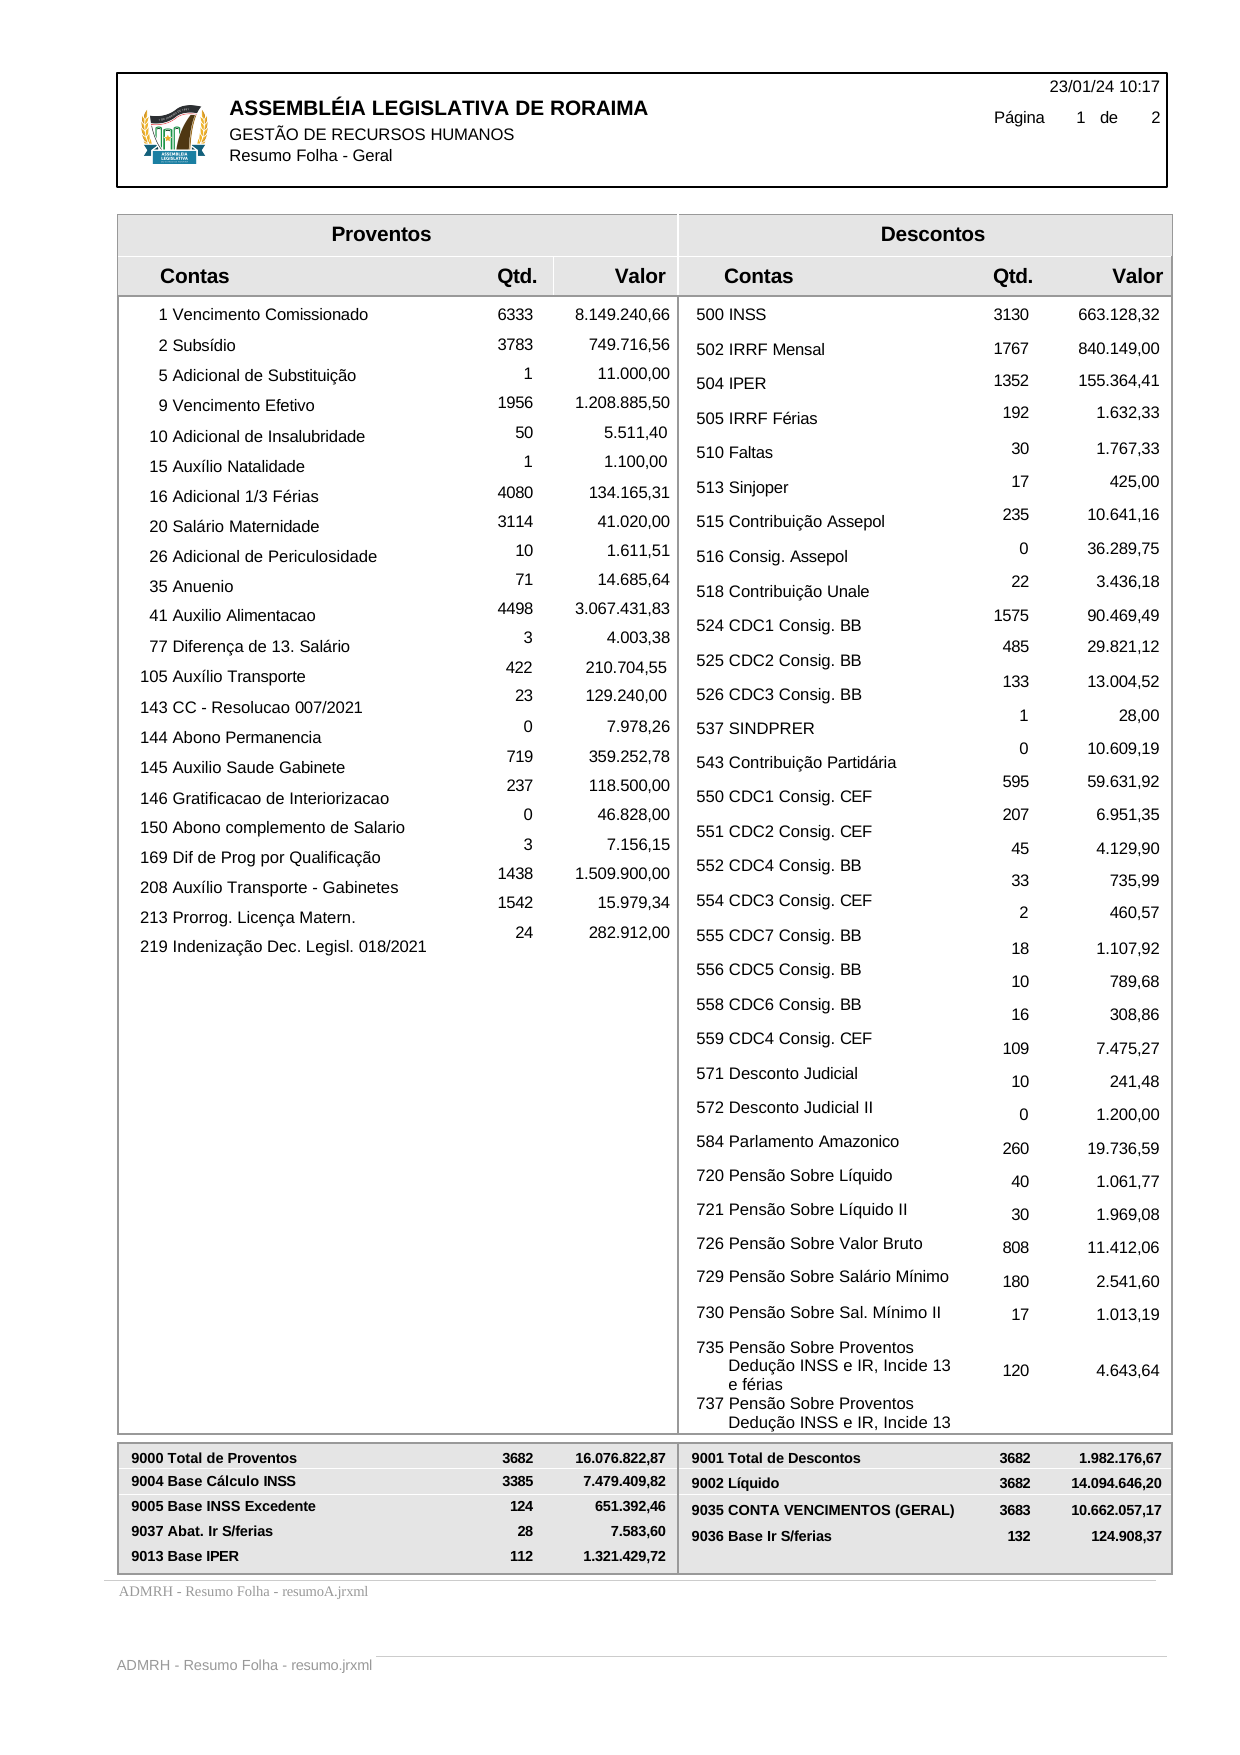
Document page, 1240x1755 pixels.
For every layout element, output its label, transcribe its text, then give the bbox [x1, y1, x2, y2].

table_cell 460,57 [1053, 891, 1171, 922]
table_cell 15.979,34 [554, 891, 677, 922]
table_cell 132 [977, 1521, 1049, 1547]
table_cell 1.767,33 [1053, 422, 1171, 471]
table_cell 4.643,64 [1053, 1341, 1171, 1433]
table_cell [461, 1230, 553, 1263]
table_cell 9004 Base Cálculo INSS [119, 1469, 409, 1494]
table_cell 735,99 [1053, 859, 1171, 891]
table_cell 14.094.646,20 [1049, 1469, 1171, 1494]
table_cell 1.509.900,00 [554, 859, 677, 891]
table_cell 1 [971, 705, 1053, 736]
table_cell 9035 CONTA VENCIMENTOS (GERAL) [679, 1495, 977, 1521]
table_cell 124.908,37 [1049, 1521, 1171, 1547]
table_cell 3.436,18 [1053, 564, 1171, 594]
table_cell 7.156,15 [554, 828, 677, 859]
table_cell 4498 [461, 594, 553, 625]
table_cell 3682 [977, 1469, 1049, 1494]
table_cell 19.736,59 [1053, 1130, 1171, 1163]
table_header 16.076.822,87 [551, 1444, 677, 1468]
table_cell [461, 1164, 553, 1197]
table_cell 10 [971, 964, 1053, 997]
table_cell 808 [971, 1230, 1053, 1263]
table_cell 10.641,16 [1053, 502, 1171, 533]
table_cell 134.165,31 [554, 471, 677, 502]
table_cell 1 Vencimento Comissionado 2 Subsídio 5 Adicional de Substituição 9 Vencimento Efetivo 10 Adicional de Insalubridade 15 Auxílio Natalidade 16 Adicional 1/3 Férias 20 Salário Maternidade 26 Adicional de Periculosidade 35 Anuenio 41 Auxilio Alimentacao 77 Diferença de 13. Salário 105 Auxílio Transporte 143 CC - Resolucao 007/2021 144 Abono Permanencia 145 Auxilio Saude Gabinete 146 Gratificacao de Interiorizacao 150 Abono complemento de Salario 169 Dif de Prog por Qualificação 208 Auxílio Transporte - Gabinetes 213 Prorrog. Licença Matern. 219 Indenização Dec. Legisl. 018/2021 [119, 297, 461, 1433]
table_cell 155.364,41 [1053, 359, 1171, 391]
table_cell 7.978,26 [554, 705, 677, 736]
table_cell 11.412,06 [1053, 1230, 1171, 1263]
table_cell 1 [461, 359, 553, 391]
table_cell 40 [971, 1164, 1053, 1197]
table_cell 1.969,08 [1053, 1197, 1171, 1230]
table_cell 3683 [977, 1495, 1049, 1521]
table_cell 18 [971, 922, 1053, 963]
table_cell 6333 [461, 297, 553, 328]
table_cell Valor [1053, 257, 1171, 295]
table_cell 9013 Base IPER [119, 1547, 409, 1573]
table_cell 207 [971, 799, 1053, 828]
table_cell [554, 1064, 677, 1097]
table_header 9000 Total de Proventos [119, 1444, 409, 1468]
table_cell 10 [971, 1064, 1053, 1097]
table_header 3682 [977, 1444, 1049, 1468]
table_cell 6.951,35 [1053, 799, 1171, 828]
table_cell 3783 [461, 328, 553, 359]
table_cell 485 [971, 625, 1053, 656]
table_cell [1049, 1547, 1171, 1573]
table_cell [554, 1130, 677, 1163]
table_cell [554, 1230, 677, 1263]
table_cell 663.128,32 [1053, 297, 1171, 328]
table_cell 4080 [461, 471, 553, 502]
table_cell [977, 1547, 1049, 1573]
table_cell 7.475,27 [1053, 1030, 1171, 1063]
table_cell 120 [971, 1341, 1053, 1433]
table_cell 180 [971, 1263, 1053, 1297]
table_cell [461, 1341, 553, 1433]
table_cell [461, 1263, 553, 1297]
table_cell 1542 [461, 891, 553, 922]
table_cell 1.632,33 [1053, 391, 1171, 422]
table_header [1173, 214, 1233, 256]
table_cell 1575 [971, 594, 1053, 625]
table_cell Qtd. [461, 257, 553, 295]
table_cell [554, 1097, 677, 1130]
table_cell 3385 [409, 1469, 551, 1494]
table_cell 28,00 [1053, 705, 1171, 736]
table_cell 17 [971, 471, 1053, 502]
table_cell 1.200,00 [1053, 1097, 1171, 1130]
table_cell 59.631,92 [1053, 768, 1171, 799]
table_header Descontos [679, 215, 1172, 256]
table_cell 241,48 [1053, 1064, 1171, 1097]
table_cell 9005 Base INSS Excedente [119, 1495, 409, 1521]
table_cell [554, 1197, 677, 1230]
table_cell [554, 1164, 677, 1197]
table_cell 425,00 [1053, 471, 1171, 502]
table_cell 133 [971, 656, 1053, 705]
table_cell 30 [971, 1197, 1053, 1230]
table_cell 22 [971, 564, 1053, 594]
table_cell 0 [971, 1097, 1053, 1130]
table_cell Contas [679, 257, 971, 295]
table_cell 9037 Abat. Ir S/ferias [119, 1521, 409, 1547]
table_cell 24 [461, 922, 553, 963]
table_cell 210.704,55 129.240,00 [554, 656, 677, 705]
table_cell 2.541,60 [1053, 1263, 1171, 1297]
table_cell 749.716,56 [554, 328, 677, 359]
table_cell 71 [461, 564, 553, 594]
table_cell [461, 1297, 553, 1341]
table_cell 1767 [971, 328, 1053, 359]
table_cell 9036 Base Ir S/ferias [679, 1521, 977, 1547]
table_cell 1.013,19 [1053, 1297, 1171, 1341]
table_cell [554, 1263, 677, 1297]
table_cell 500 INSS 502 IRRF Mensal 504 IPER 505 IRRF Férias 510 Faltas 513 Sinjoper 515 Contribuição Assepol 516 Consig. Assepol 518 Contribuição Unale 524 CDC1 Consig. BB 525 CDC2 Consig. BB 526 CDC3 Consig. BB 537 SINDPRER 543 Contribuição Partidária 550 CDC1 Consig. CEF 551 CDC2 Consig. CEF 552 CDC4 Consig. BB 554 CDC3 Consig. CEF 555 CDC7 Consig. BB 556 CDC5 Consig. BB 558 CDC6 Consig. BB 559 CDC4 Consig. CEF 571 Desconto Judicial 572 Desconto Judicial II 584 Parlamento Amazonico 720 Pensão Sobre Líquido 721 Pensão Sobre Líquido II 726 Pensão Sobre Valor Bruto 729 Pensão Sobre Salário Mínimo 730 Pensão Sobre Sal. Mínimo II 735 Pensão Sobre Proventos Dedução INSS e IR, Incide 13 e férias 737 Pensão Sobre Proventos Dedução INSS e IR, Incide 13 [679, 297, 971, 1433]
table_cell Valor [554, 257, 677, 295]
table_cell 45 [971, 828, 1053, 859]
table_cell 11.000,00 [554, 359, 677, 391]
table_cell [554, 1297, 677, 1341]
table_cell 3130 [971, 297, 1053, 328]
table_cell 308,86 [1053, 997, 1171, 1030]
table_cell 50 1 [461, 422, 553, 471]
table_cell 7.583,60 [551, 1521, 677, 1547]
table_cell [461, 1130, 553, 1163]
table_cell 789,68 [1053, 964, 1171, 997]
table_cell 3.067.431,83 [554, 594, 677, 625]
table_cell 109 [971, 1030, 1053, 1063]
table_cell 1438 [461, 859, 553, 891]
table_cell 41.020,00 [554, 502, 677, 533]
table_cell 36.289,75 [1053, 533, 1171, 563]
table_cell 260 [971, 1130, 1053, 1163]
table_cell 0 [461, 799, 553, 828]
table_cell 3114 [461, 502, 553, 533]
table_cell 235 [971, 502, 1053, 533]
table_cell 5.511,40 1.100,00 [554, 422, 677, 471]
table_cell [461, 964, 553, 997]
table_cell Qtd. [971, 257, 1053, 295]
table_header 9001 Total de Descontos [679, 1444, 977, 1468]
table_cell 10 [461, 533, 553, 563]
table_cell 4.003,38 [554, 625, 677, 656]
table_cell 10.609,19 [1053, 736, 1171, 768]
table_cell [1173, 257, 1233, 1433]
table_cell [461, 1197, 553, 1230]
table_cell 359.252,78 [554, 736, 677, 768]
table_cell 1.208.885,50 [554, 391, 677, 422]
table_cell Contas [118, 257, 461, 295]
table_cell 719 [461, 736, 553, 768]
table_cell [554, 1030, 677, 1063]
table_cell 192 [971, 391, 1053, 422]
table_cell 1.107,92 [1053, 922, 1171, 963]
table_cell [679, 1547, 977, 1573]
table_cell 4.129,90 [1053, 828, 1171, 859]
text ADMRH - Resumo Folha - resumoA.jrxml [119, 1582, 1239, 1599]
table_cell 282.912,00 [554, 922, 677, 963]
table_cell 0 [971, 533, 1053, 563]
table_cell 9002 Líquido [679, 1469, 977, 1494]
table_cell 14.685,64 [554, 564, 677, 594]
table_cell 28 [409, 1521, 551, 1547]
table_cell [554, 1341, 677, 1433]
table_cell [554, 997, 677, 1030]
table_cell 17 [971, 1297, 1053, 1341]
table_cell 1.611,51 [554, 533, 677, 563]
table_cell 13.004,52 [1053, 656, 1171, 705]
table_cell 2 [971, 891, 1053, 922]
table_cell 1956 [461, 391, 553, 422]
table_cell 840.149,00 [1053, 328, 1171, 359]
table_cell 3 [461, 625, 553, 656]
table_cell 0 [461, 705, 553, 736]
table_cell 1352 [971, 359, 1053, 391]
table_cell 16 [971, 997, 1053, 1030]
table_cell 46.828,00 [554, 799, 677, 828]
table_cell 30 [971, 422, 1053, 471]
table_header 1.982.176,67 [1049, 1444, 1171, 1468]
table_header 3682 [409, 1444, 551, 1468]
table_header Proventos [118, 215, 677, 256]
table_cell 237 [461, 768, 553, 799]
table_cell 118.500,00 [554, 768, 677, 799]
table_cell 3 [461, 828, 553, 859]
table_cell 8.149.240,66 [554, 297, 677, 328]
table_cell 124 [409, 1495, 551, 1521]
table_cell 90.469,49 [1053, 594, 1171, 625]
table_cell 10.662.057,17 [1049, 1495, 1171, 1521]
table_cell [461, 1097, 553, 1130]
table_cell 651.392,46 [551, 1495, 677, 1521]
table_cell 422 23 [461, 656, 553, 705]
table_cell [554, 964, 677, 997]
table_cell [461, 997, 553, 1030]
table_cell 595 [971, 768, 1053, 799]
table_cell 0 [971, 736, 1053, 768]
table_cell [461, 1064, 553, 1097]
table_cell [461, 1030, 553, 1063]
table_cell 1.321.429,72 [551, 1547, 677, 1573]
table_cell 29.821,12 [1053, 625, 1171, 656]
table_cell 1.061,77 [1053, 1164, 1171, 1197]
table_cell 7.479.409,82 [551, 1469, 677, 1494]
table_cell 112 [409, 1547, 551, 1573]
table_cell 33 [971, 859, 1053, 891]
